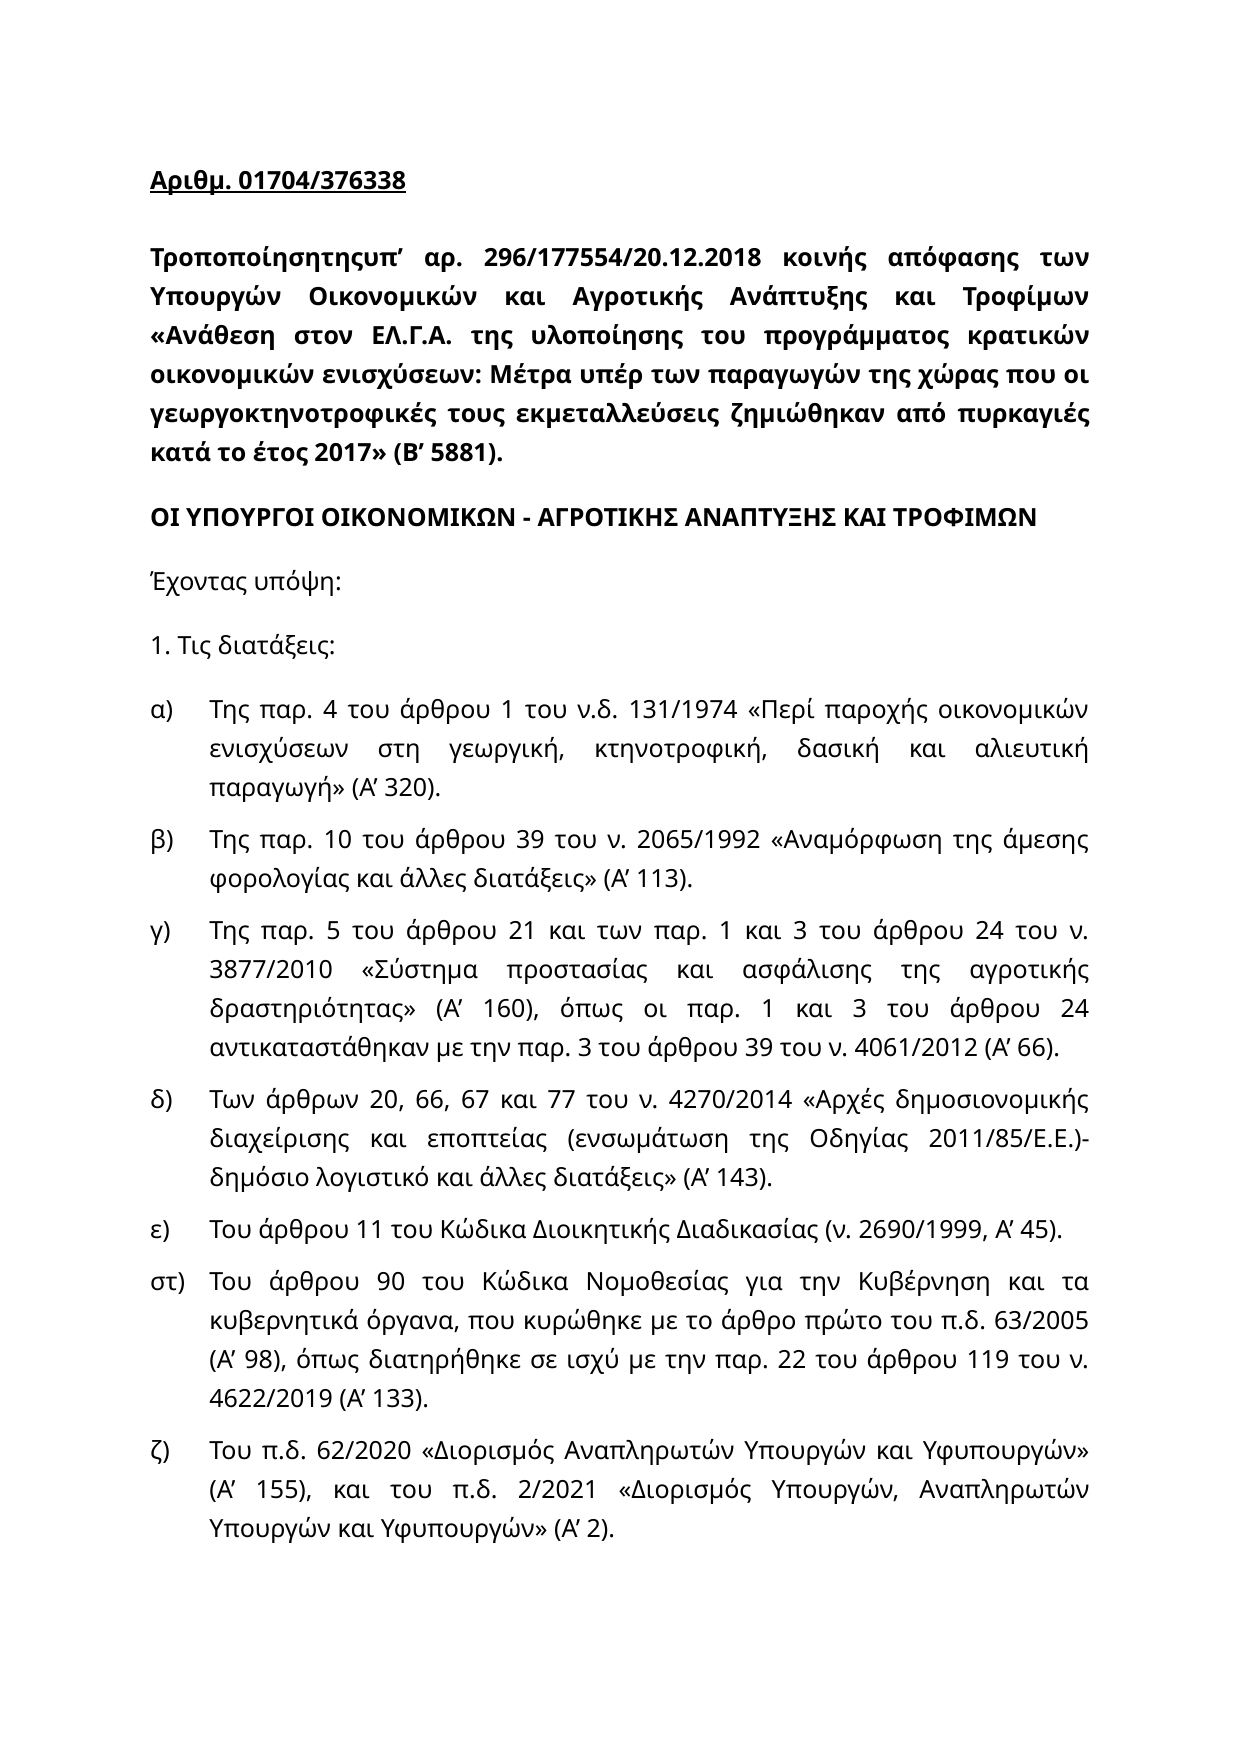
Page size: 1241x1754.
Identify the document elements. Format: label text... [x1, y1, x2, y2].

text 1. Τις διατάξεις: [150, 627, 1090, 662]
list ζ) Του π.δ. 62/2020 «Διορισμός Αναπληρωτών Υπουργών και Υφυπουργών» (Α’ 155), και του π.δ. 2/2021 «Διορισμός Υπουργών, Αναπληρωτών Υπουργών και Υφυπουργών» (Α’ 2). [150, 1432, 1090, 1545]
text Τροποποίησητηςυπ’ αρ. 296/177554/20.12.2018 κοινής απόφασης των Υπουργών Οικονομικών και Αγροτικής Ανάπτυξης και Τροφίμων «Ανάθεση στον ΕΛ.Γ.Α. της υλοποίησης του προγράμματος κρατικών οικονομικών ενισχύσεων: Μέτρα υπέρ των παραγωγών της χώρας που οι γεωργοκτηνοτροφικές τους εκμεταλλεύσεις ζημιώθηκαν από πυρκαγιές κατά το έτος 2017» (Β’ 5881). [150, 239, 1090, 469]
list δ) Των άρθρων 20, 66, 67 και 77 του ν. 4270/2014 «Αρχές δημοσιονομικής διαχείρισης και εποπτείας (ενσωμάτωση της Οδηγίας 2011/85/Ε.Ε.)-δημόσιο λογιστικό και άλλες διατάξεις» (Α’ 143). [150, 1082, 1090, 1194]
list γ) Της παρ. 5 του άρθρου 21 και των παρ. 1 και 3 του άρθρου 24 του ν. 3877/2010 «Σύστημα προστασίας και ασφάλισης της αγροτικής δραστηριότητας» (Α’ 160), όπως οι παρ. 1 και 3 του άρθρου 24 αντικαταστάθηκαν με την παρ. 3 του άρθρου 39 του ν. 4061/2012 (Α’ 66). [150, 912, 1090, 1064]
list α) Της παρ. 4 του άρθρου 1 του ν.δ. 131/1974 «Περί παροχής οικονομικών ενισχύσεων στη γεωργική, κτηνοτροφική, δασική και αλιευτική παραγωγή» (Α’ 320). [150, 692, 1090, 804]
text Έχοντας υπόψη: [150, 563, 1090, 597]
title Αριθμ. 01704/376338 [150, 162, 1090, 197]
text ΟΙ ΥΠΟΥΡΓΟΙ ΟΙΚΟΝΟΜΙΚΩΝ - ΑΓΡΟΤΙΚΗΣ ΑΝΑΠΤΥΞΗΣ ΚΑΙ ΤΡΟΦΙΜΩΝ [150, 499, 1090, 533]
list στ) Του άρθρου 90 του Κώδικα Νομοθεσίας για την Κυβέρνηση και τα κυβερνητικά όργανα, που κυρώθηκε με το άρθρο πρώτο του π.δ. 63/2005 (Α’ 98), όπως διατηρήθηκε σε ισχύ με την παρ. 22 του άρθρου 119 του ν. 4622/2019 (Α’ 133). [150, 1263, 1090, 1415]
list β) Της παρ. 10 του άρθρου 39 του ν. 2065/1992 «Αναμόρφωση της άμεσης φορολογίας και άλλες διατάξεις» (Α’ 113). [150, 822, 1090, 895]
list ε) Του άρθρου 11 του Κώδικα Διοικητικής Διαδικασίας (ν. 2690/1999, Α’ 45). [150, 1212, 1090, 1246]
